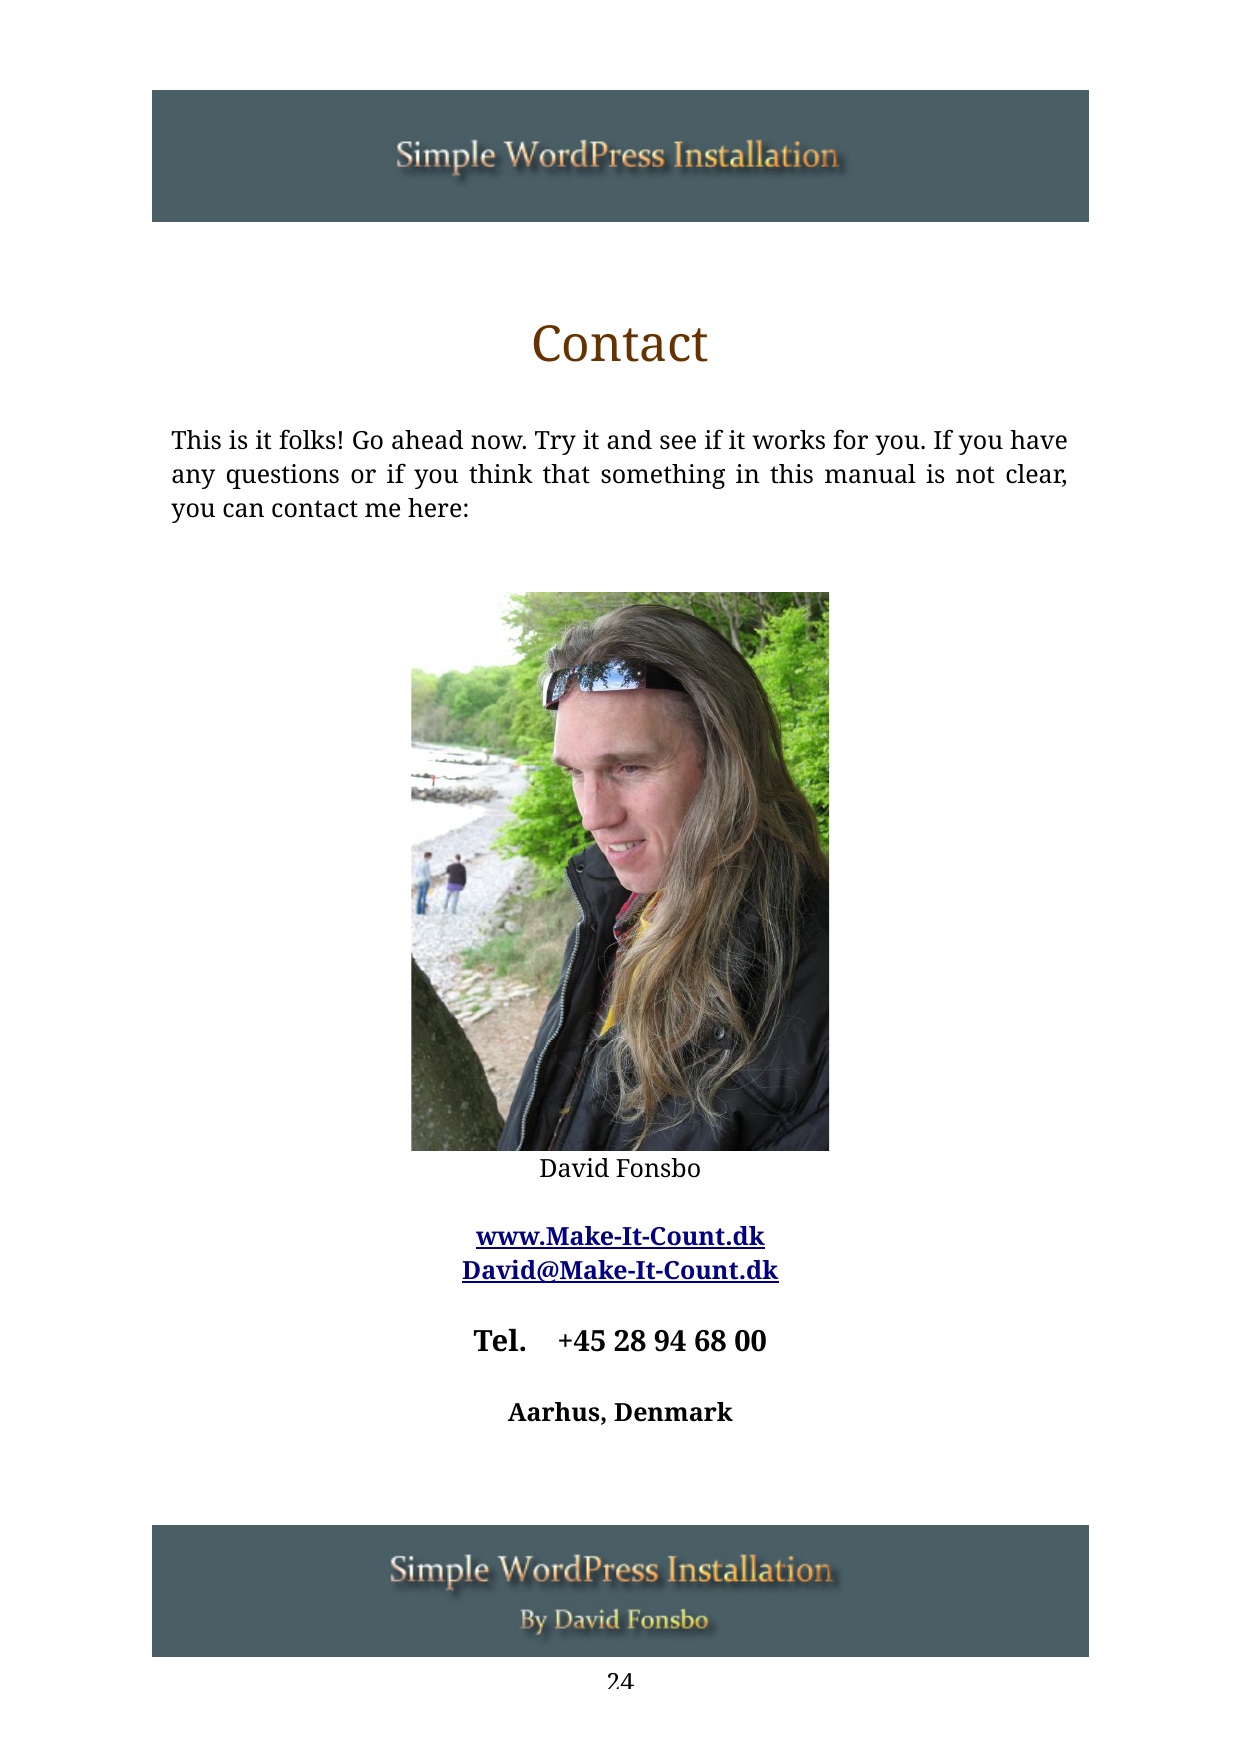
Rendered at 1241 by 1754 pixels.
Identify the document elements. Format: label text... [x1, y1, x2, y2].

text www.Make-It-Count.dk [171, 1218, 1069, 1252]
text David Fonsbo [171, 593, 1069, 1184]
text Tel. +45 28 94 68 00 [171, 1321, 1069, 1360]
text This is it folks! Go ahead now. Try it and see if it works for you. If you have any questions or if you think that something in this manual is not clear, you can contact me here: [171, 422, 1069, 525]
picture [411, 592, 830, 1151]
text Aarhus, Denmark [171, 1394, 1069, 1428]
subtitle Contact [130, 308, 1110, 376]
text David@Make-It-Count.dk [171, 1252, 1069, 1286]
picture [220, 90, 1021, 222]
picture [220, 1525, 1021, 1657]
